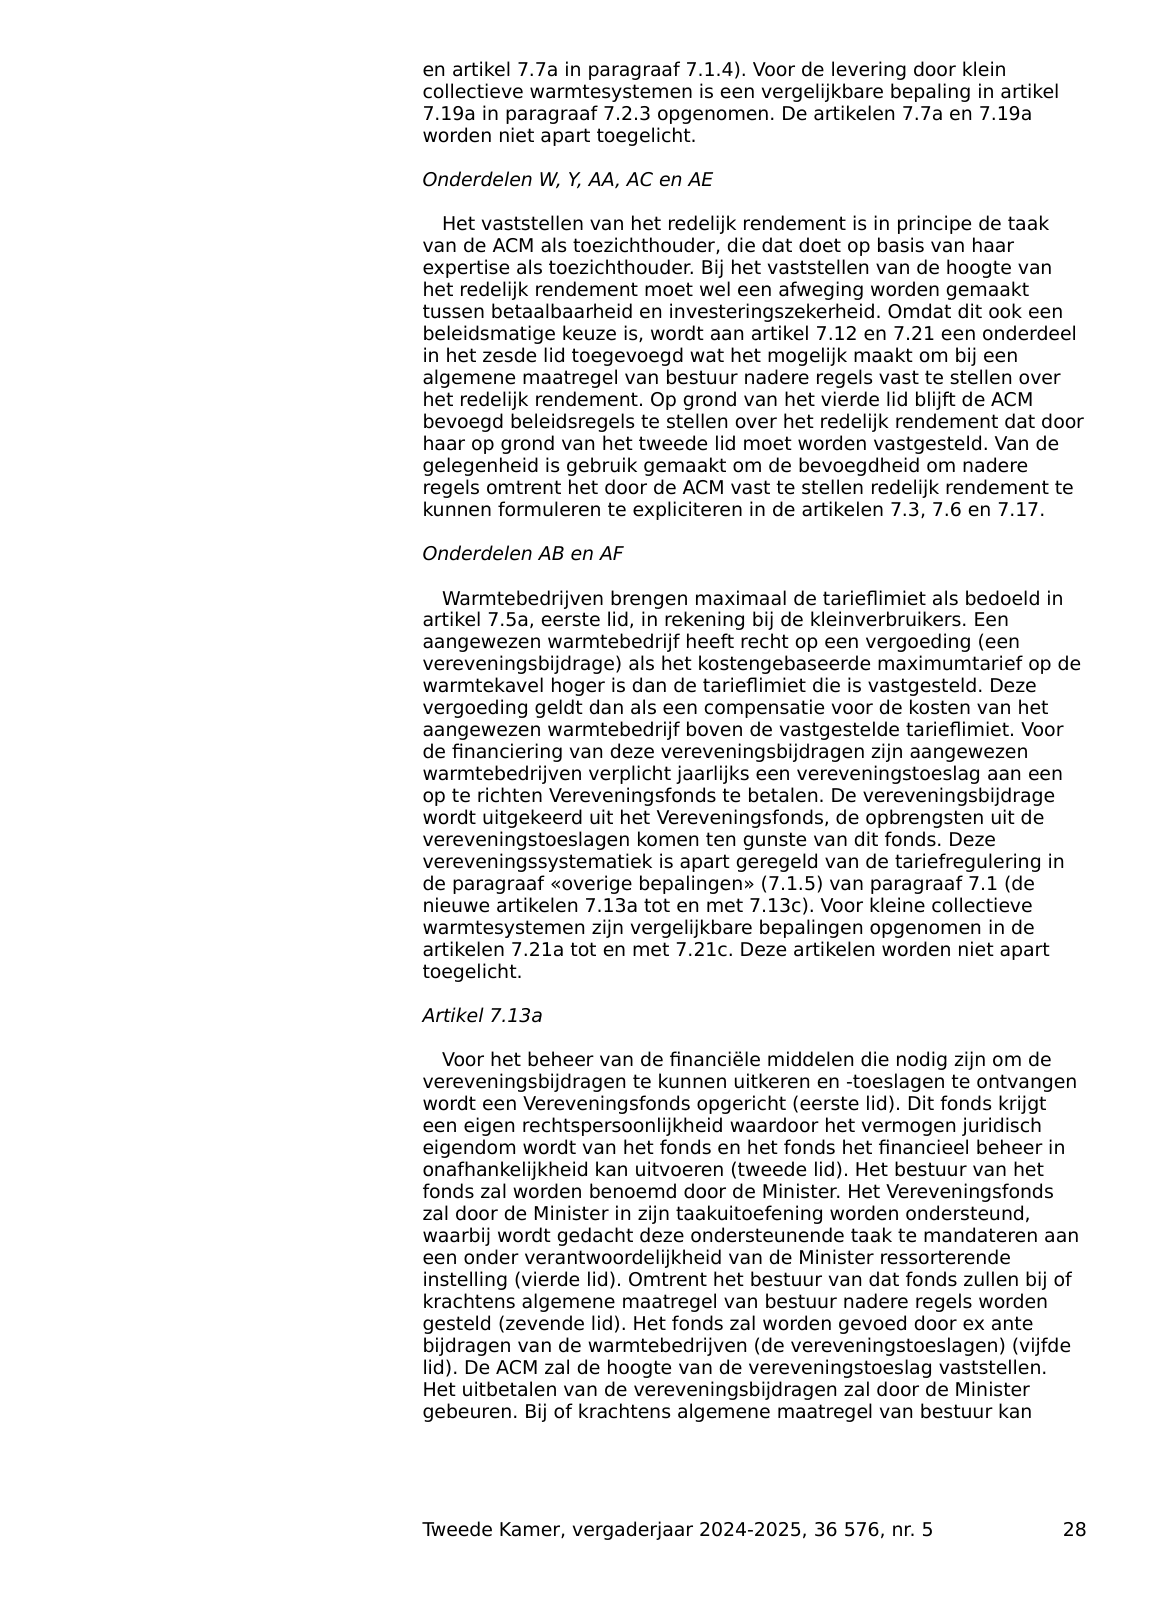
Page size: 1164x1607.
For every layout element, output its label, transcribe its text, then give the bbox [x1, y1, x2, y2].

subtitle Onderdelen AB en AF [422, 543, 1087, 565]
subtitle Artikel 7.13a [422, 1005, 1087, 1027]
text en artikel 7.7a in paragraaf 7.1.4). Voor de levering door klein collectieve warmtesystemen is een vergelijkbare bepaling in artikel 7.19a in paragraaf 7.2.3 opgenomen. De artikelen 7.7a en 7.19a worden niet apart toegelicht. [422, 59, 1087, 147]
subtitle Onderdelen W, Y, AA, AC en AE [422, 169, 1087, 191]
text Voor het beheer van de financiële middelen die nodig zijn om de vereveningsbijdragen te kunnen uitkeren en -toeslagen te ontvangen wordt een Vereveningsfonds opgericht (eerste lid). Dit fonds krijgt een eigen rechtspersoonlijkheid waardoor het vermogen juridisch eigendom wordt van het fonds en het fonds het financieel beheer in onafhankelijkheid kan uitvoeren (tweede lid). Het bestuur van het fonds zal worden benoemd door de Minister. Het Vereveningsfonds zal door de Minister in zijn taakuitoefening worden ondersteund, waarbij wordt gedacht deze ondersteunende taak te mandateren aan een onder verantwoordelijkheid van de Minister ressorterende instelling (vierde lid). Omtrent het bestuur van dat fonds zullen bij of krachtens algemene maatregel van bestuur nadere regels worden gesteld (zevende lid). Het fonds zal worden gevoed door ex ante bijdragen van de warmtebedrijven (de vereveningstoeslagen) (vijfde lid). De ACM zal de hoogte van de vereveningstoeslag vaststellen. Het uitbetalen van de vereveningsbijdragen zal door de Minister gebeuren. Bij of krachtens algemene maatregel van bestuur kan [422, 1049, 1087, 1423]
text Warmtebedrijven brengen maximaal de tarieflimiet als bedoeld in artikel 7.5a, eerste lid, in rekening bij de kleinverbruikers. Een aangewezen warmtebedrijf heeft recht op een vergoeding (een vereveningsbijdrage) als het kostengebaseerde maximumtarief op de warmtekavel hoger is dan de tarieflimiet die is vastgesteld. Deze vergoeding geldt dan als een compensatie voor de kosten van het aangewezen warmtebedrijf boven de vastgestelde tarieflimiet. Voor de financiering van deze vereveningsbijdragen zijn aangewezen warmtebedrijven verplicht jaarlijks een vereveningstoeslag aan een op te richten Vereveningsfonds te betalen. De vereveningsbijdrage wordt uitgekeerd uit het Vereveningsfonds, de opbrengsten uit de vereveningstoeslagen komen ten gunste van dit fonds. Deze vereveningssystematiek is apart geregeld van de tariefregulering in de paragraaf «overige bepalingen» (7.1.5) van paragraaf 7.1 (de nieuwe artikelen 7.13a tot en met 7.13c). Voor kleine collectieve warmtesystemen zijn vergelijkbare bepalingen opgenomen in de artikelen 7.21a tot en met 7.21c. Deze artikelen worden niet apart toegelicht. [422, 587, 1087, 983]
text Het vaststellen van het redelijk rendement is in principe de taak van de ACM als toezichthouder, die dat doet op basis van haar expertise als toezichthouder. Bij het vaststellen van de hoogte van het redelijk rendement moet wel een afweging worden gemaakt tussen betaalbaarheid en investeringszekerheid. Omdat dit ook een beleidsmatige keuze is, wordt aan artikel 7.12 en 7.21 een onderdeel in het zesde lid toegevoegd wat het mogelijk maakt om bij een algemene maatregel van bestuur nadere regels vast te stellen over het redelijk rendement. Op grond van het vierde lid blijft de ACM bevoegd beleidsregels te stellen over het redelijk rendement dat door haar op grond van het tweede lid moet worden vastgesteld. Van de gelegenheid is gebruik gemaakt om de bevoegdheid om nadere regels omtrent het door de ACM vast te stellen redelijk rendement te kunnen formuleren te expliciteren in de artikelen 7.3, 7.6 en 7.17. [422, 213, 1087, 521]
